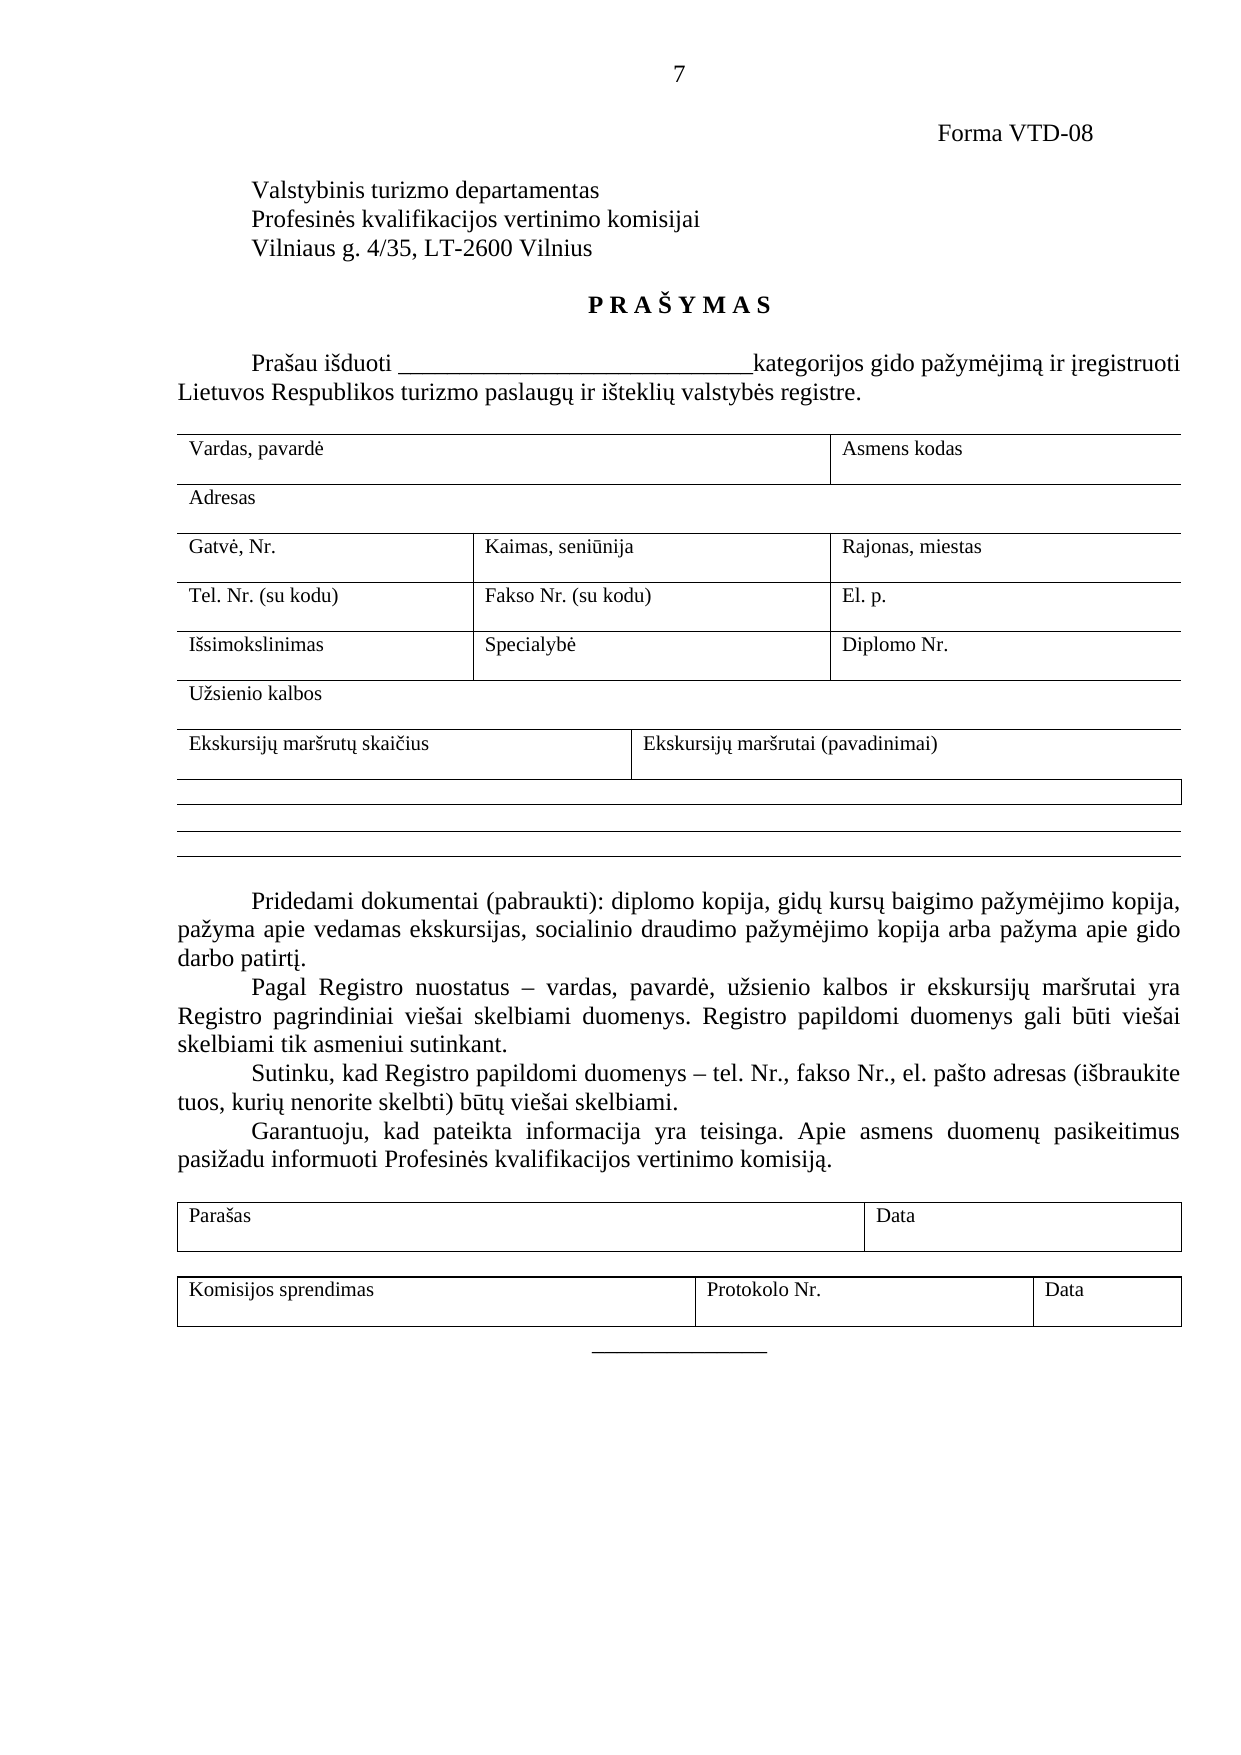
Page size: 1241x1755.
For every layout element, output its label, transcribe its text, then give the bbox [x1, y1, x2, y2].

table_cell Gatvė, Nr. [177, 534, 473, 582]
text Lietuvos Respublikos turizmo paslaugų ir išteklių valstybės registre. [177, 377, 1181, 406]
text Pagal Registro nuostatus – vardas, pavardė, užsienio kalbos ir ekskursijų maršrutai yra Registro pagrindiniai viešai skelbiami duomenys. Registro papildomi duomenys gali būti viešai skelbiami tik asmeniui sutinkant. [177, 972, 1181, 1058]
table_cell Užsienio kalbos [177, 681, 1181, 729]
text Pridedami dokumentai (pabraukti): diplomo kopija, gidų kursų baigimo pažymėjimo kopija, pažyma apie vedamas ekskursijas, socialinio draudimo pažymėjimo kopija arba pažyma apie gido darbo patirtį. [177, 886, 1181, 972]
table_cell Adresas [177, 485, 1181, 533]
text ______________ [177, 1327, 1181, 1355]
text Forma VTD-08 [937, 118, 1181, 147]
table_cell Specialybė [474, 632, 830, 680]
text Valstybinis turizmo departamentas [177, 176, 1181, 204]
table_cell [1033, 1252, 1181, 1276]
table_cell Fakso Nr. (su kodu) [474, 583, 830, 631]
table_cell [177, 832, 1181, 856]
table_cell El. p. [831, 583, 1181, 631]
table_cell Tel. Nr. (su kodu) [177, 583, 473, 631]
table_cell [177, 780, 1181, 804]
table_cell [695, 1252, 1033, 1276]
table_header Asmens kodas [831, 435, 1181, 483]
table_cell [177, 805, 1181, 831]
table_cell Protokolo Nr. [696, 1278, 1033, 1326]
table_cell Diplomo Nr. [831, 632, 1181, 680]
text Sutinku, kad Registro papildomi duomenys – tel. Nr., fakso Nr., el. pašto adresas (išbraukite tuos, kurių nenorite skelbti) būtų viešai skelbiami. [177, 1058, 1181, 1116]
table_header Data [865, 1203, 1181, 1251]
table_header Parašas [178, 1203, 864, 1251]
table_cell Komisijos sprendimas [178, 1278, 695, 1326]
text PRAŠYMAS [177, 291, 1181, 319]
text Prašau išduoti kategorijos gido pažymėjimą ir įregistruoti [177, 348, 1181, 377]
table_cell Ekskursijų maršrutai (pavadinimai) [632, 730, 1181, 778]
text Garantuoju, kad pateikta informacija yra teisinga. Apie asmens duomenų pasikeitimus pasižadu informuoti Profesinės kvalifikacijos vertinimo komisiją. [177, 1116, 1181, 1173]
table_cell Išsimokslinimas [177, 632, 473, 680]
text Profesinės kvalifikacijos vertinimo komisijai [177, 204, 1181, 233]
table_cell Data [1034, 1278, 1181, 1326]
table_header Vardas, pavardė [177, 435, 830, 483]
table_cell Rajonas, miestas [831, 534, 1181, 582]
table_cell Ekskursijų maršrutų skaičius [177, 730, 631, 778]
table_cell [177, 1252, 695, 1276]
text Vilniaus g. 4/35, LT-2600 Vilnius [177, 233, 1181, 262]
table_cell Kaimas, seniūnija [474, 534, 830, 582]
